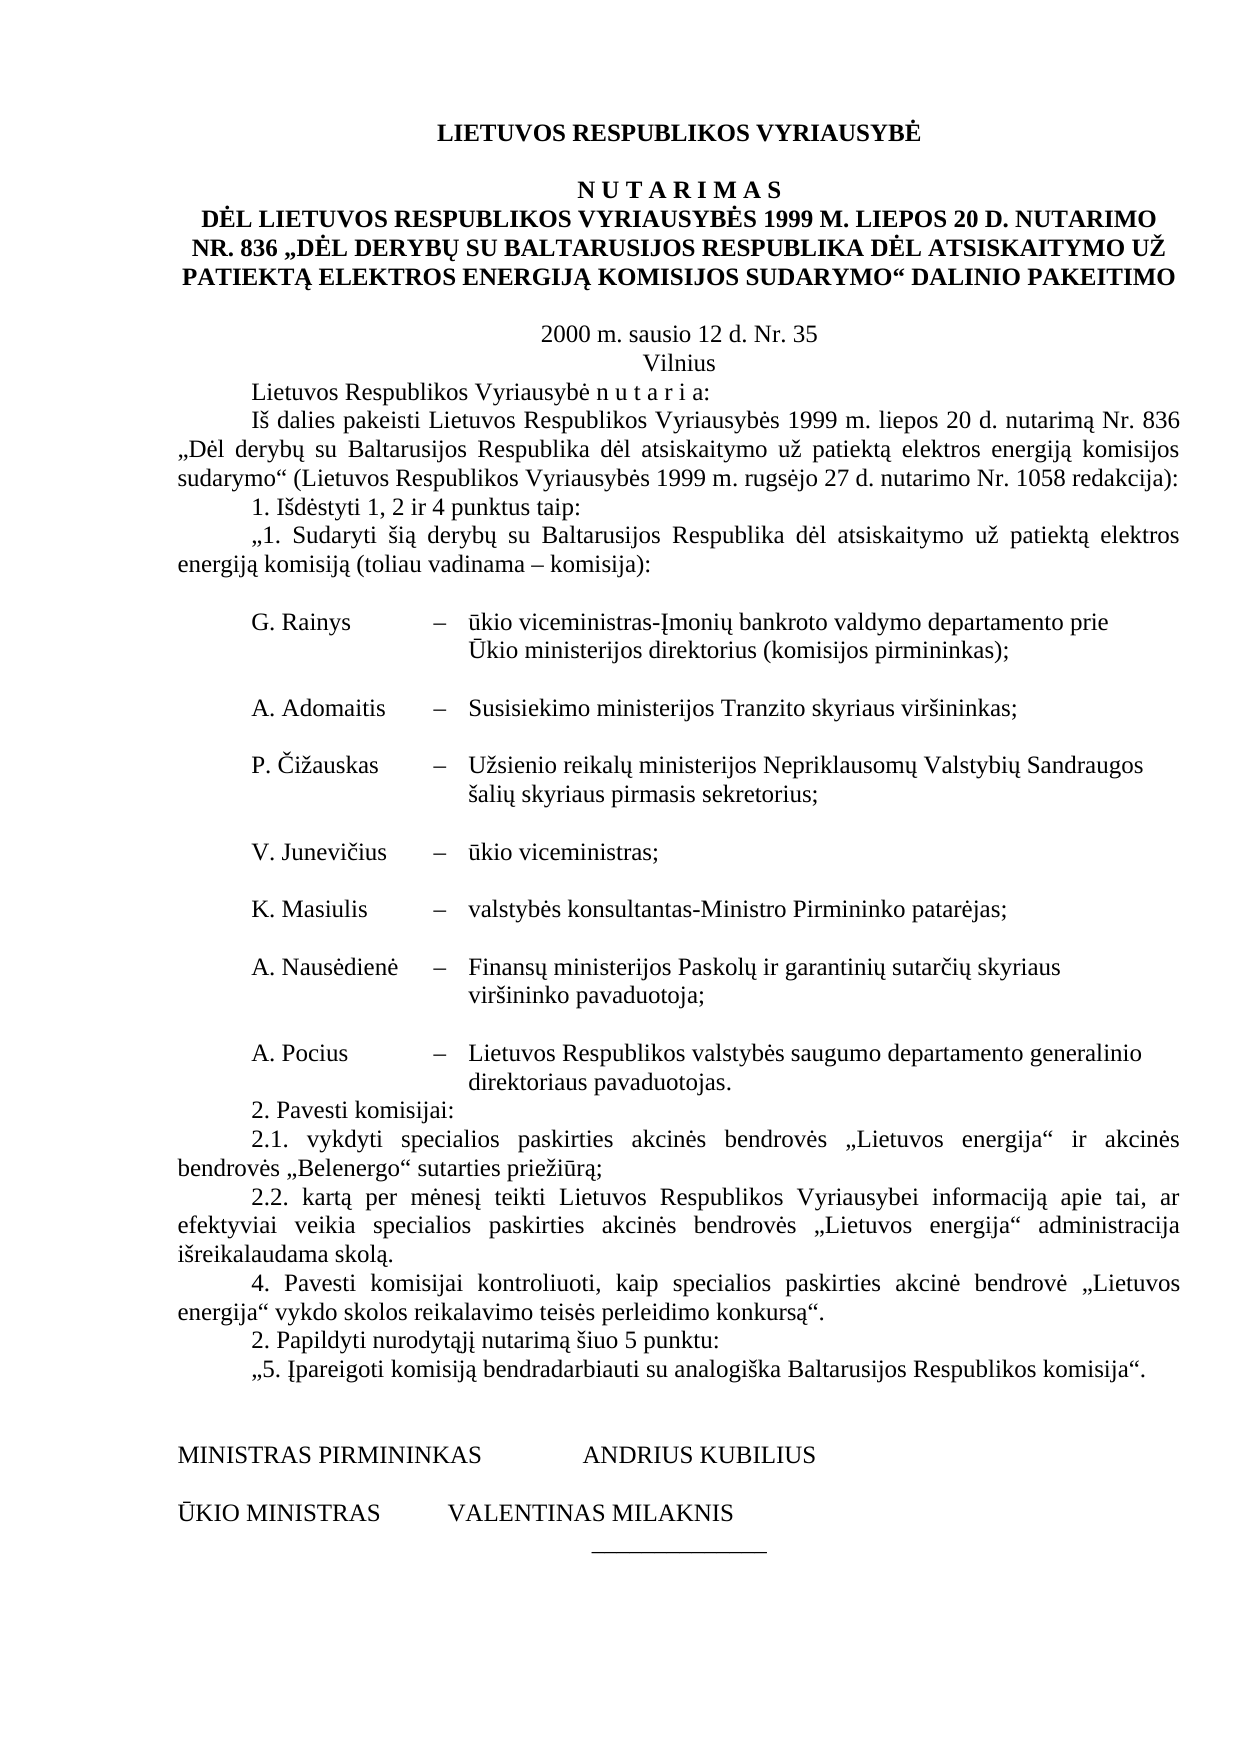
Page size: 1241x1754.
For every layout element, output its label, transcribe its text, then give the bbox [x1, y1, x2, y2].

table_cell [457, 923, 1171, 952]
text Ūkio ministras Valentinas Milaknis [177, 1498, 1181, 1527]
table_cell – [422, 1038, 457, 1096]
table_cell Lietuvos Respublikos valstybės saugumo departamento generalinio direktoriaus pavaduotojas. [457, 1038, 1171, 1096]
table_cell K. Masiulis [166, 894, 422, 923]
table_cell – [422, 894, 457, 923]
table_cell – [422, 693, 457, 722]
table_cell – [422, 837, 457, 866]
text 1. Išdėstyti 1, 2 ir 4 punktus taip: [177, 492, 1181, 521]
table_header ūkio viceministras-Įmonių bankroto valdymo departamento prie Ūkio ministerijos direktorius (komisijos pirmininkas); [457, 607, 1171, 664]
table_cell A. Pocius [166, 1038, 422, 1096]
text 2000 m. sausio 12 d. Nr. 35 [177, 319, 1181, 348]
text 2.1. vykdyti specialios paskirties akcinės bendrovės „Lietuvos energija“ ir akcinės bendrovės „Belenergo“ sutarties priežiūrą; [177, 1124, 1181, 1182]
text Lietuvos Respublikos Vyriausybė nutaria: [177, 377, 1181, 406]
table_cell V. Junevičius [166, 837, 422, 866]
text 2. Pavesti komisijai: [177, 1096, 1181, 1124]
table_cell – [422, 952, 457, 1009]
table_cell [457, 866, 1171, 894]
table_header G. Rainys [166, 607, 422, 664]
table_cell Užsienio reikalų ministerijos Nepriklausomų Valstybių Sandraugos šalių skyriaus pirmasis sekretorius; [457, 751, 1171, 808]
table_cell valstybės konsultantas-Ministro Pirmininko patarėjas; [457, 894, 1171, 923]
text DĖL LIETUVOS RESPUBLIKOS VYRIAUSYBĖS 1999 M. LIEPOS 20 D. NUTARIMO NR. 836 „DĖL DERYBŲ SU BALTARUSIJOS RESPUBLIKA DĖL ATSISKAITYMO UŽ PATIEKTĄ ELEKTROS ENERGIJĄ KOMISIJOS SUDARYMO“ DALINIO PAKEITIMO [177, 204, 1181, 291]
table_cell ūkio viceministras; [457, 837, 1171, 866]
table_cell [457, 722, 1171, 751]
table_cell [166, 722, 422, 751]
text 2.2. kartą per mėnesį teikti Lietuvos Respublikos Vyriausybei informaciją apie tai, ar efektyviai veikia specialios paskirties akcinės bendrovės „Lietuvos energija“ administracija išreikalaudama skolą. [177, 1182, 1181, 1268]
table_cell [166, 923, 422, 952]
table_cell [422, 923, 457, 952]
table_cell [422, 866, 457, 894]
table_cell Susisiekimo ministerijos Tranzito skyriaus viršininkas; [457, 693, 1171, 722]
text ______________ [177, 1527, 1181, 1556]
table_cell [422, 1009, 457, 1038]
table_cell [422, 808, 457, 837]
text „5. Įpareigoti komisiją bendradarbiauti su analogiška Baltarusijos Respublikos komisija“. [177, 1354, 1181, 1383]
table_cell Finansų ministerijos Paskolų ir garantinių sutarčių skyriaus viršininko pavaduotoja; [457, 952, 1171, 1009]
text 2. Papildyti nurodytąjį nutarimą šiuo 5 punktu: [177, 1326, 1181, 1354]
table_cell [166, 1009, 422, 1038]
table_cell [422, 722, 457, 751]
table_cell A. Adomaitis [166, 693, 422, 722]
text N U T A R I M A S [177, 176, 1181, 204]
table_header – [422, 607, 457, 664]
text Iš dalies pakeisti Lietuvos Respublikos Vyriausybės 1999 m. liepos 20 d. nutarimą Nr. 836 „Dėl derybų su Baltarusijos Respublika dėl atsiskaitymo už patiektą elektros energiją komisijos sudarymo“ (Lietuvos Respublikos Vyriausybės 1999 m. rugsėjo 27 d. nutarimo Nr. 1058 redakcija): [177, 406, 1181, 492]
text „1. Sudaryti šią derybų su Baltarusijos Respublika dėl atsiskaitymo už patiektą elektros energiją komisiją (toliau vadinama – komisija): [177, 521, 1181, 578]
table_cell [166, 664, 422, 693]
table_cell [457, 1009, 1171, 1038]
table_cell [457, 808, 1171, 837]
table_cell [166, 808, 422, 837]
text Ministras Pirmininkas Andrius Kubilius [177, 1441, 1181, 1469]
table_cell [422, 664, 457, 693]
table_cell [166, 866, 422, 894]
table_cell [457, 664, 1171, 693]
table_cell – [422, 751, 457, 808]
table_cell A. Nausėdienė [166, 952, 422, 1009]
table_cell P. Čižauskas [166, 751, 422, 808]
text Vilnius [177, 348, 1181, 377]
text LIETUVOS RESPUBLIKOS VYRIAUSYBĖ [177, 118, 1181, 147]
text 4. Pavesti komisijai kontroliuoti, kaip specialios paskirties akcinė bendrovė „Lietuvos energija“ vykdo skolos reikalavimo teisės perleidimo konkursą“. [177, 1268, 1181, 1326]
